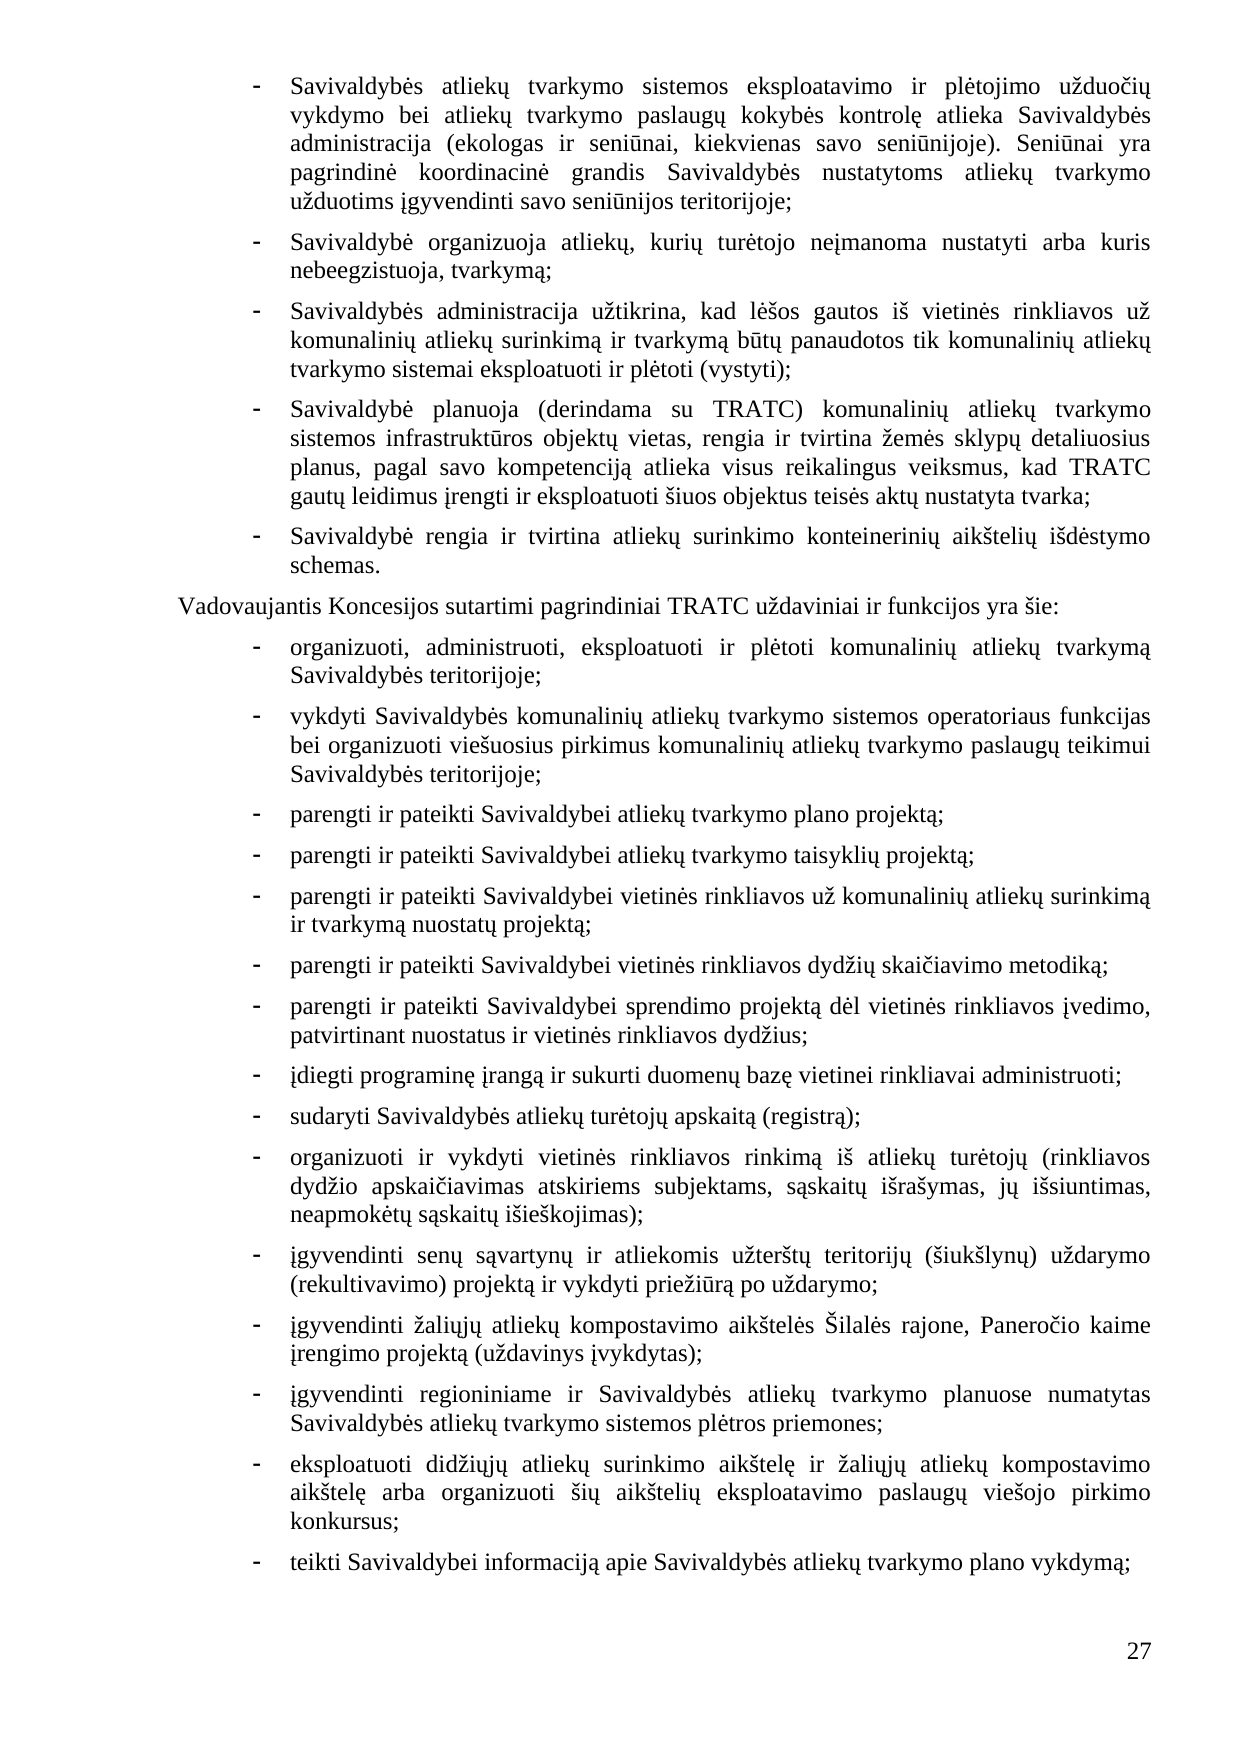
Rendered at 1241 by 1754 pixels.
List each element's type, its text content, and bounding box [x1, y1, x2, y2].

text  organizuoti, administruoti, eksploatuoti ir plėtoti komunalinių atliekų tvarkymą Savivaldybės teritorijoje; [252, 632, 1152, 689]
text  Savivaldybės administracija užtikrina, kad lėšos gautos iš vietinės rinkliavos už komunalinių atliekų surinkimą ir tvarkymą būtų panaudotos tik komunalinių atliekų tvarkymo sistemai eksploatuoti ir plėtoti (vystyti); [252, 296, 1152, 382]
text  eksploatuoti didžiųjų atliekų surinkimo aikštelę ir žaliųjų atliekų kompostavimo aikštelę arba organizuoti šių aikštelių eksploatavimo paslaugų viešojo pirkimo konkursus; [252, 1449, 1152, 1535]
text  Savivaldybė organizuoja atliekų, kurių turėtojo neįmanoma nustatyti arba kuris nebeegzistuoja, tvarkymą; [252, 227, 1152, 284]
text  Savivaldybė rengia ir tvirtina atliekų surinkimo konteinerinių aikštelių išdėstymo schemas. [252, 521, 1152, 579]
text  parengti ir pateikti Savivaldybei vietinės rinkliavos už komunalinių atliekų surinkimą ir tvarkymą nuostatų projektą; [252, 881, 1152, 938]
text  parengti ir pateikti Savivaldybei atliekų tvarkymo taisyklių projektą; [252, 840, 1152, 869]
text  įgyvendinti žaliųjų atliekų kompostavimo aikštelės Šilalės rajone, Paneročio kaime įrengimo projektą (uždavinys įvykdytas); [252, 1310, 1152, 1367]
text  vykdyti Savivaldybės komunalinių atliekų tvarkymo sistemos operatoriaus funkcijas bei organizuoti viešuosius pirkimus komunalinių atliekų tvarkymo paslaugų teikimui Savivaldybės teritorijoje; [252, 701, 1152, 787]
text  teikti Savivaldybei informaciją apie Savivaldybės atliekų tvarkymo plano vykdymą; [252, 1547, 1152, 1576]
text  sudaryti Savivaldybės atliekų turėtojų apskaitą (registrą); [252, 1101, 1152, 1130]
text  įdiegti programinę įrangą ir sukurti duomenų bazę vietinei rinkliavai administruoti; [252, 1061, 1152, 1089]
text  Savivaldybė planuoja (derindama su TRATC) komunalinių atliekų tvarkymo sistemos infrastruktūros objektų vietas, rengia ir tvirtina žemės sklypų detaliuosius planus, pagal savo kompetenciją atlieka visus reikalingus veiksmus, kad TRATC gautų leidimus įrengti ir eksploatuoti šiuos objektus teisės aktų nustatyta tvarka; [252, 394, 1152, 509]
text  parengti ir pateikti Savivaldybei vietinės rinkliavos dydžių skaičiavimo metodiką; [252, 950, 1152, 979]
text  įgyvendinti regioniniame ir Savivaldybės atliekų tvarkymo planuose numatytas Savivaldybės atliekų tvarkymo sistemos plėtros priemones; [252, 1379, 1152, 1437]
text  parengti ir pateikti Savivaldybei sprendimo projektą dėl vietinės rinkliavos įvedimo, patvirtinant nuostatus ir vietinės rinkliavos dydžius; [252, 991, 1152, 1048]
text  parengti ir pateikti Savivaldybei atliekų tvarkymo plano projektą; [252, 799, 1152, 828]
text  įgyvendinti senų sąvartynų ir atliekomis užterštų teritorijų (šiukšlynų) uždarymo (rekultivavimo) projektą ir vykdyti priežiūrą po uždarymo; [252, 1240, 1152, 1298]
text Vadovaujantis Koncesijos sutartimi pagrindiniai TRATC uždaviniai ir funkcijos yra šie: [177, 591, 1152, 620]
text  Savivaldybės atliekų tvarkymo sistemos eksploatavimo ir plėtojimo užduočių vykdymo bei atliekų tvarkymo paslaugų kokybės kontrolę atlieka Savivaldybės administracija (ekologas ir seniūnai, kiekvienas savo seniūnijoje). Seniūnai yra pagrindinė koordinacinė grandis Savivaldybės nustatytoms atliekų tvarkymo užduotims įgyvendinti savo seniūnijos teritorijoje; [252, 71, 1152, 215]
text  organizuoti ir vykdyti vietinės rinkliavos rinkimą iš atliekų turėtojų (rinkliavos dydžio apskaičiavimas atskiriems subjektams, sąskaitų išrašymas, jų išsiuntimas, neapmokėtų sąskaitų išieškojimas); [252, 1142, 1152, 1228]
